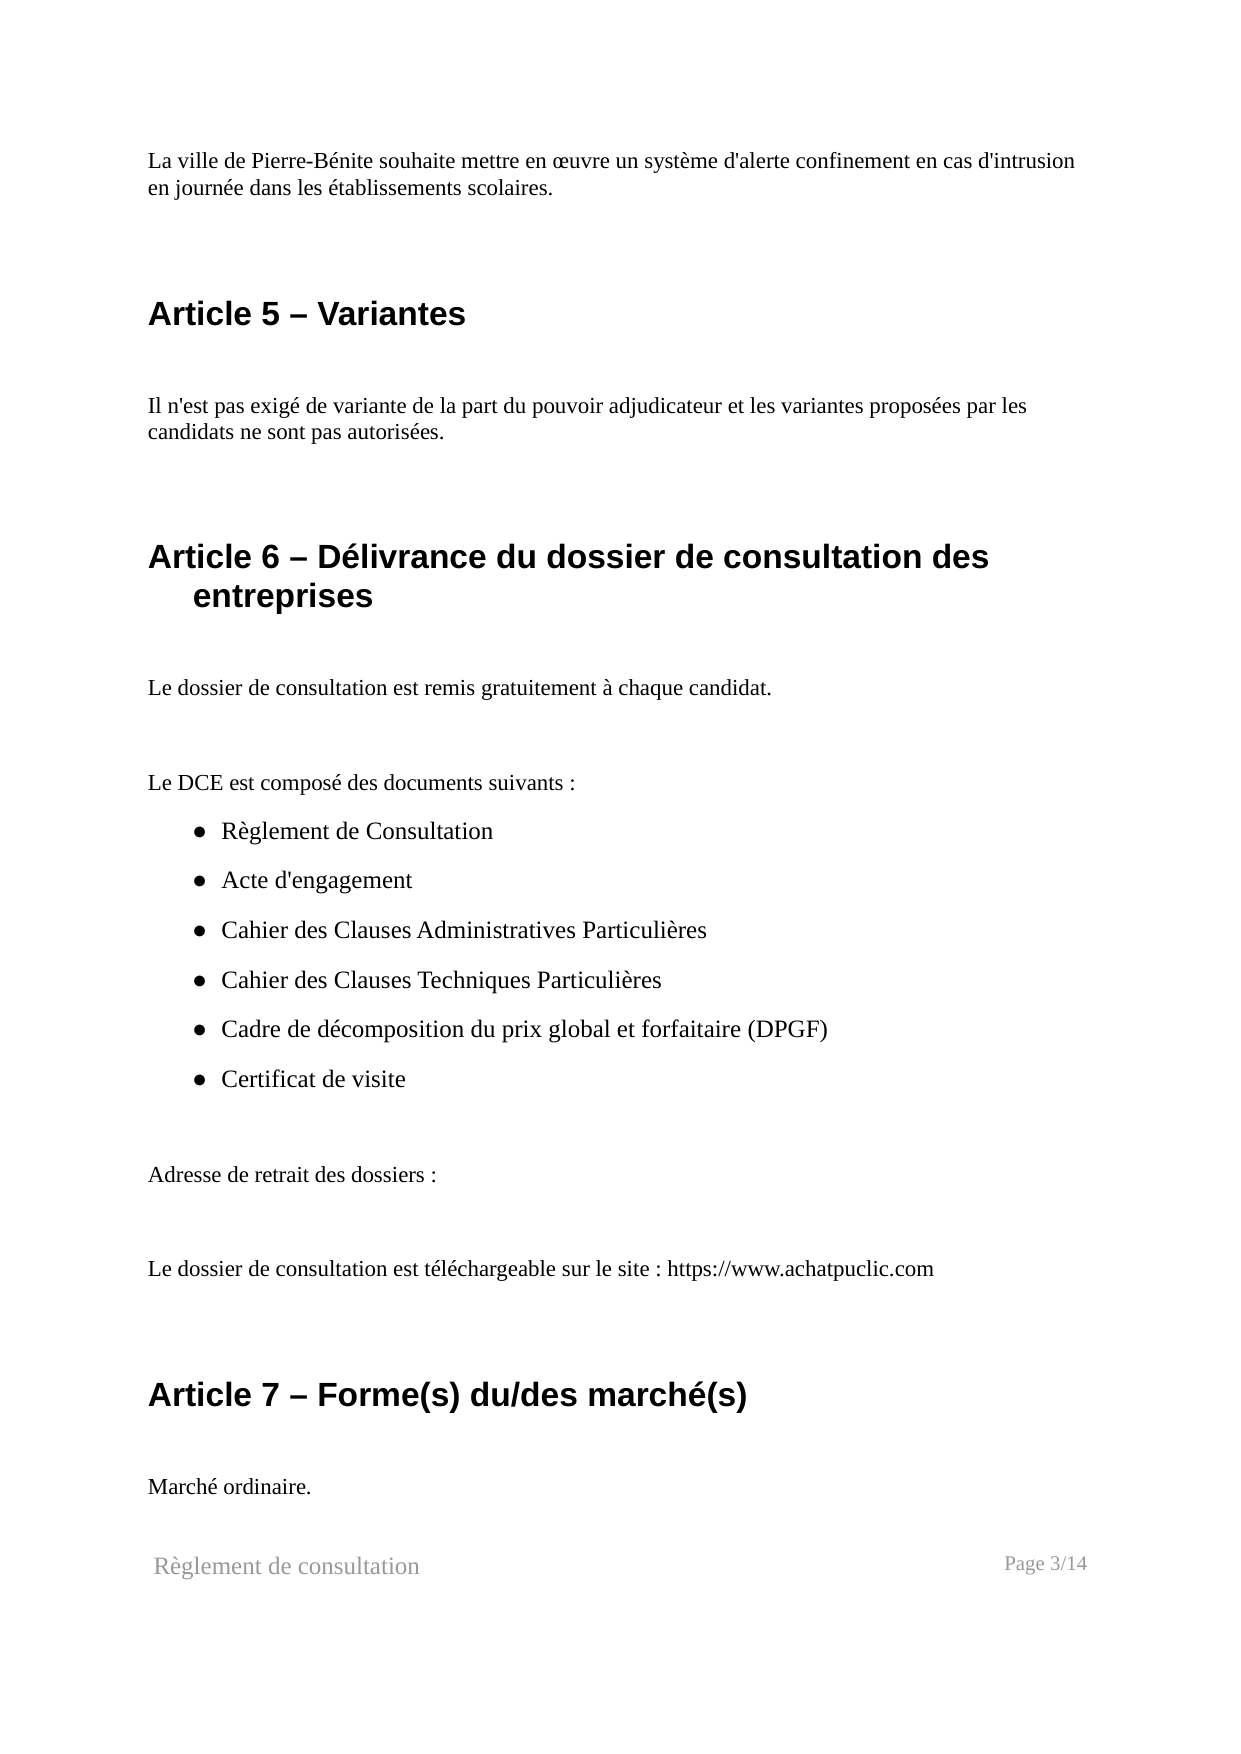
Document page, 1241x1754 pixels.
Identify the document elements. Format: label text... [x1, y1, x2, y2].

text Le DCE est composé des documents suivants : [148, 769, 1093, 795]
list Règlement de Consultation [192, 816, 1093, 845]
text La ville de Pierre-Bénite souhaite mettre en œuvre un système d'alerte confinement en cas d'intrusion en journée dans les établissements scolaires. [148, 148, 1093, 200]
subtitle Article 6 – Délivrance du dossier de consultation des entreprises [148, 537, 1093, 615]
text Il n'est pas exigé de variante de la part du pouvoir adjudicateur et les variantes proposées par les candidats ne sont pas autorisées. [148, 392, 1093, 444]
list Cadre de décomposition du prix global et forfaitaire (DPGF) [192, 1014, 1093, 1043]
text Le dossier de consultation est téléchargeable sur le site : https://www.achatpuclic.com [148, 1255, 1093, 1281]
subtitle Article 5 – Variantes [148, 293, 1093, 332]
list Acte d'engagement [192, 866, 1093, 894]
subtitle Article 7 – Forme(s) du/des marché(s) [148, 1374, 1093, 1413]
list Certificat de visite [192, 1064, 1093, 1093]
list Cahier des Clauses Techniques Particulières [192, 965, 1093, 993]
text Adresse de retrait des dossiers : [148, 1161, 1093, 1187]
list Cahier des Clauses Administratives Particulières [192, 915, 1093, 944]
text Marché ordinaire. [148, 1473, 1093, 1499]
text Le dossier de consultation est remis gratuitement à chaque candidat. [148, 674, 1093, 701]
